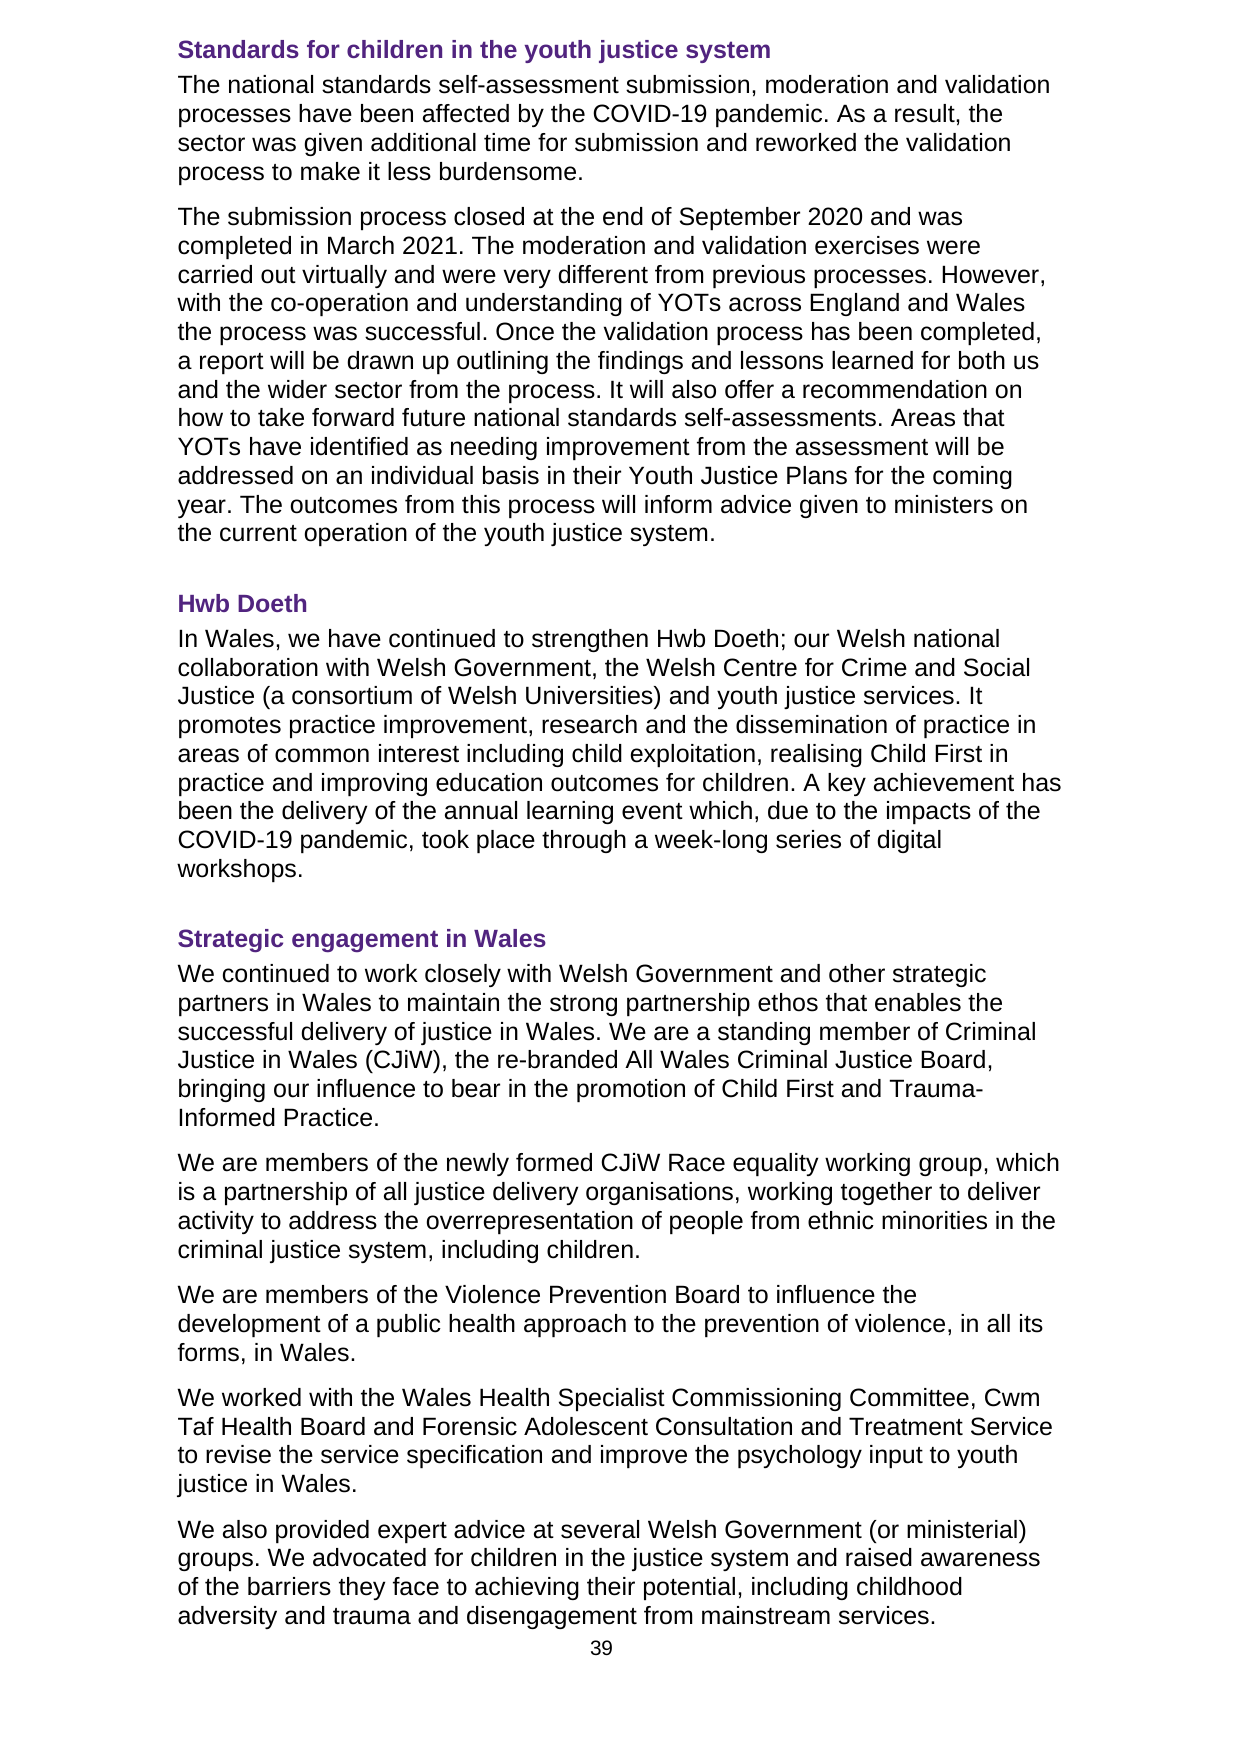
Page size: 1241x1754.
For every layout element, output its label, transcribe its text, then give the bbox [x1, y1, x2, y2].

text We worked with the Wales Health Specialist Commissioning Committee, Cwm Taf Health Board and Forensic Adolescent Consultation and Treatment Service to revise the service specification and improve the psychology input to youth justice in Wales. [177, 1383, 1063, 1498]
subtitle Strategic engagement in Wales [177, 924, 1063, 953]
text We continued to work closely with Welsh Government and other strategic partners in Wales to maintain the strong partnership ethos that enables the successful delivery of justice in Wales. We are a standing member of Criminal Justice in Wales (CJiW), the re-branded All Wales Criminal Justice Board, bringing our influence to bear in the promotion of Child First and Trauma-Informed Practice. [177, 959, 1063, 1132]
subtitle Hwb Doeth [177, 589, 1063, 617]
text In Wales, we have continued to strengthen Hwb Doeth; our Welsh national collaboration with Welsh Government, the Welsh Centre for Crime and Social Justice (a consortium of Welsh Universities) and youth justice services. It promotes practice improvement, research and the dissemination of practice in areas of common interest including child exploitation, realising Child First in practice and improving education outcomes for children. A key achievement has been the delivery of the annual learning event which, due to the impacts of the COVID-19 pandemic, took place through a week-long series of digital workshops. [177, 624, 1063, 882]
text We are members of the newly formed CJiW Race equality working group, which is a partnership of all justice delivery organisations, working together to deliver activity to address the overrepresentation of people from ethnic minorities in the criminal justice system, including children. [177, 1148, 1063, 1263]
subtitle Standards for children in the youth justice system [177, 35, 1063, 64]
text The submission process closed at the end of September 2020 and was completed in March 2021. The moderation and validation exercises were carried out virtually and were very different from previous processes. However, with the co-operation and understanding of YOTs across England and Wales the process was successful. Once the validation process has been completed, a report will be drawn up outlining the findings and lessons learned for both us and the wider sector from the process. It will also offer a recommendation on how to take forward future national standards self-assessments. Areas that YOTs have identified as needing improvement from the assessment will be addressed on an individual basis in their Youth Justice Plans for the coming year. The outcomes from this process will inform advice given to ministers on the current operation of the youth justice system. [177, 202, 1063, 547]
text We are members of the Violence Prevention Board to influence the development of a public health approach to the prevention of violence, in all its forms, in Wales. [177, 1280, 1063, 1366]
text The national standards self-assessment submission, moderation and validation processes have been affected by the COVID-19 pandemic. As a result, the sector was given additional time for submission and reworked the validation process to make it less burdensome. [177, 70, 1063, 185]
text We also provided expert advice at several Welsh Government (or ministerial) groups. We advocated for children in the justice system and raised awareness of the barriers they face to achieving their potential, including childhood adversity and trauma and disengagement from mainstream services. [177, 1514, 1063, 1629]
